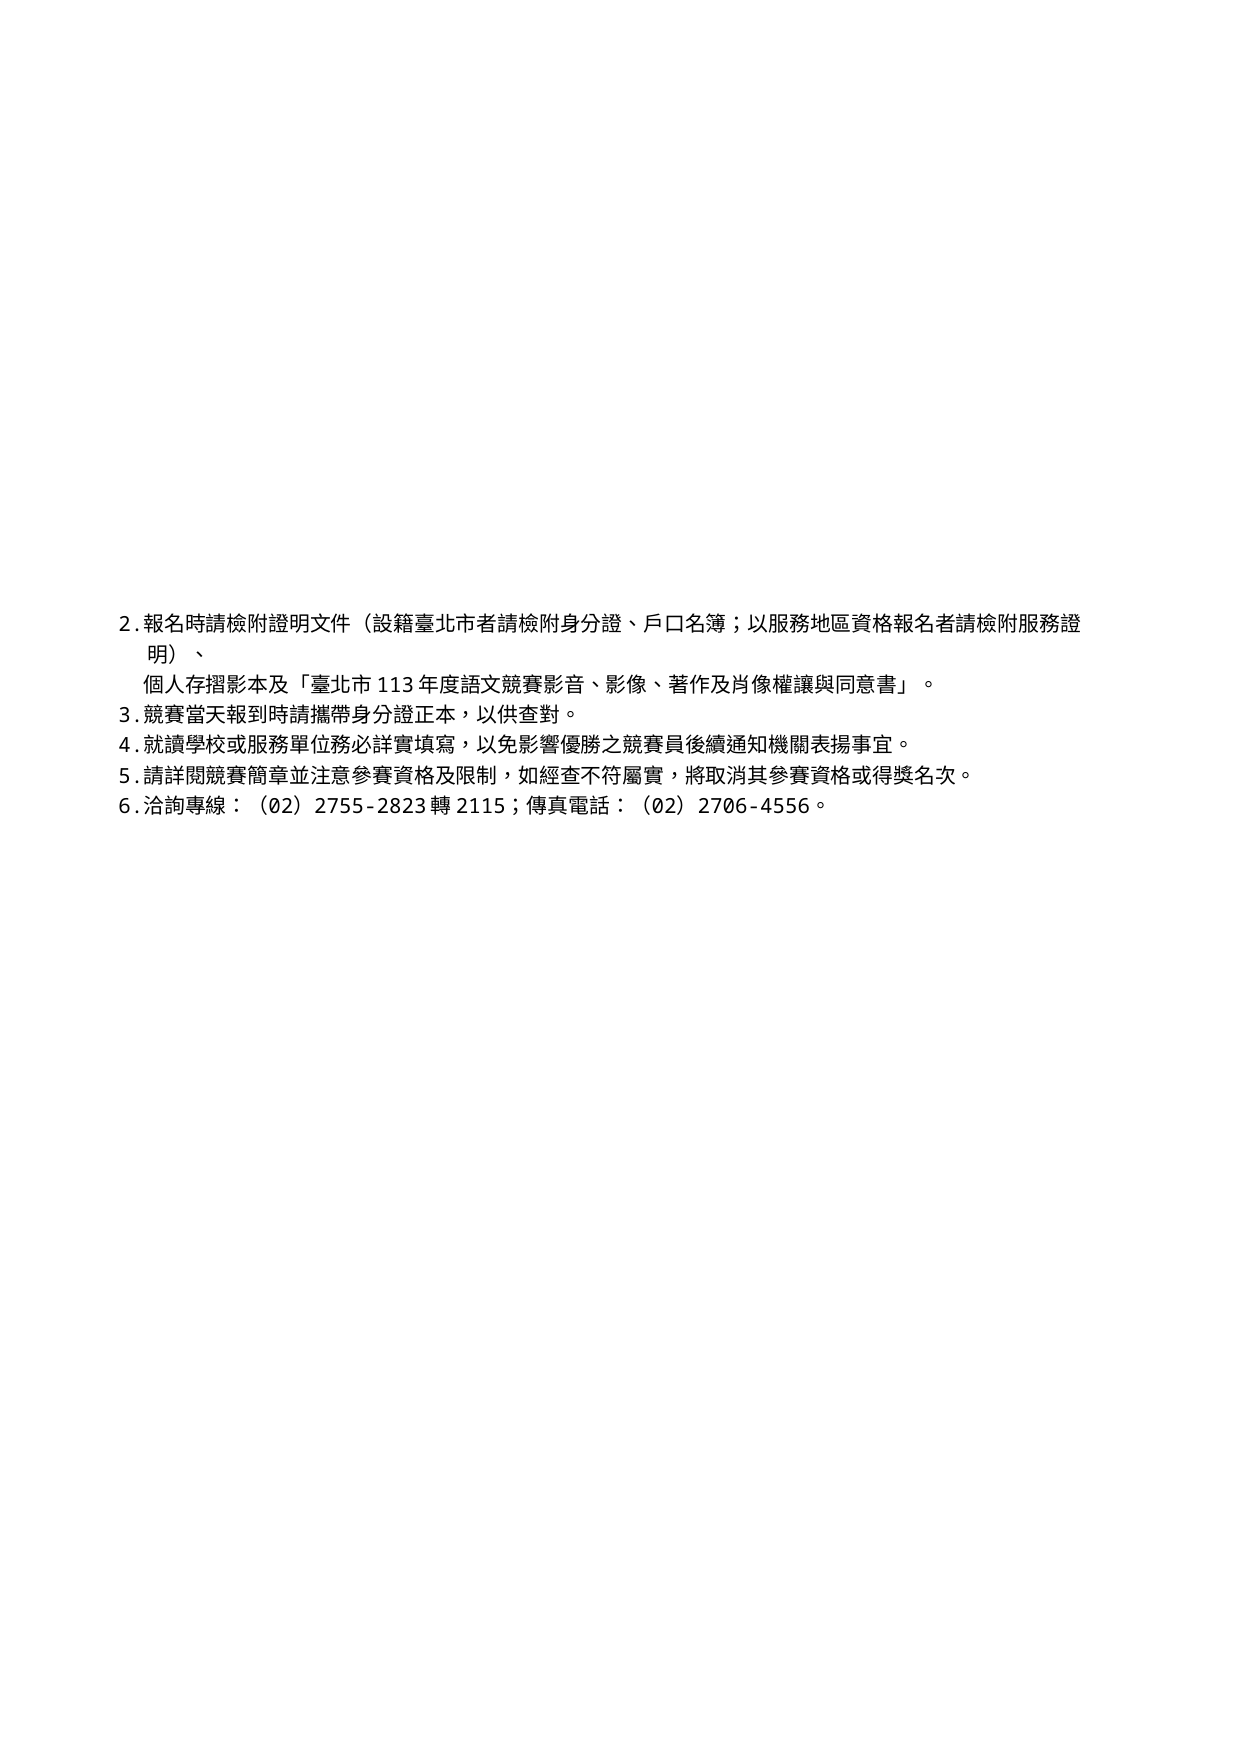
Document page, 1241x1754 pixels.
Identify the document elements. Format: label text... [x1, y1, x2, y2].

text 個人存摺影本及「臺北市113年度語文競賽影音、影像、著作及肖像權讓與同意書」。 [118, 668, 1122, 698]
text 6.洽詢專線：（02）2755-2823轉2115；傳真電話：（02）2706-4556。 [118, 789, 1122, 820]
text 2.報名時請檢附證明文件（設籍臺北市者請檢附身分證、戶口名簿；以服務地區資格報名者請檢附服務證明）、 [118, 608, 1122, 668]
text 3.競賽當天報到時請攜帶身分證正本，以供查對。 [118, 698, 1122, 729]
text 5.請詳閱競賽簡章並注意參賽資格及限制，如經查不符屬實，將取消其參賽資格或得獎名次。 [118, 759, 1122, 789]
text 4.就讀學校或服務單位務必詳實填寫，以免影響優勝之競賽員後續通知機關表揚事宜。 [118, 729, 1122, 759]
